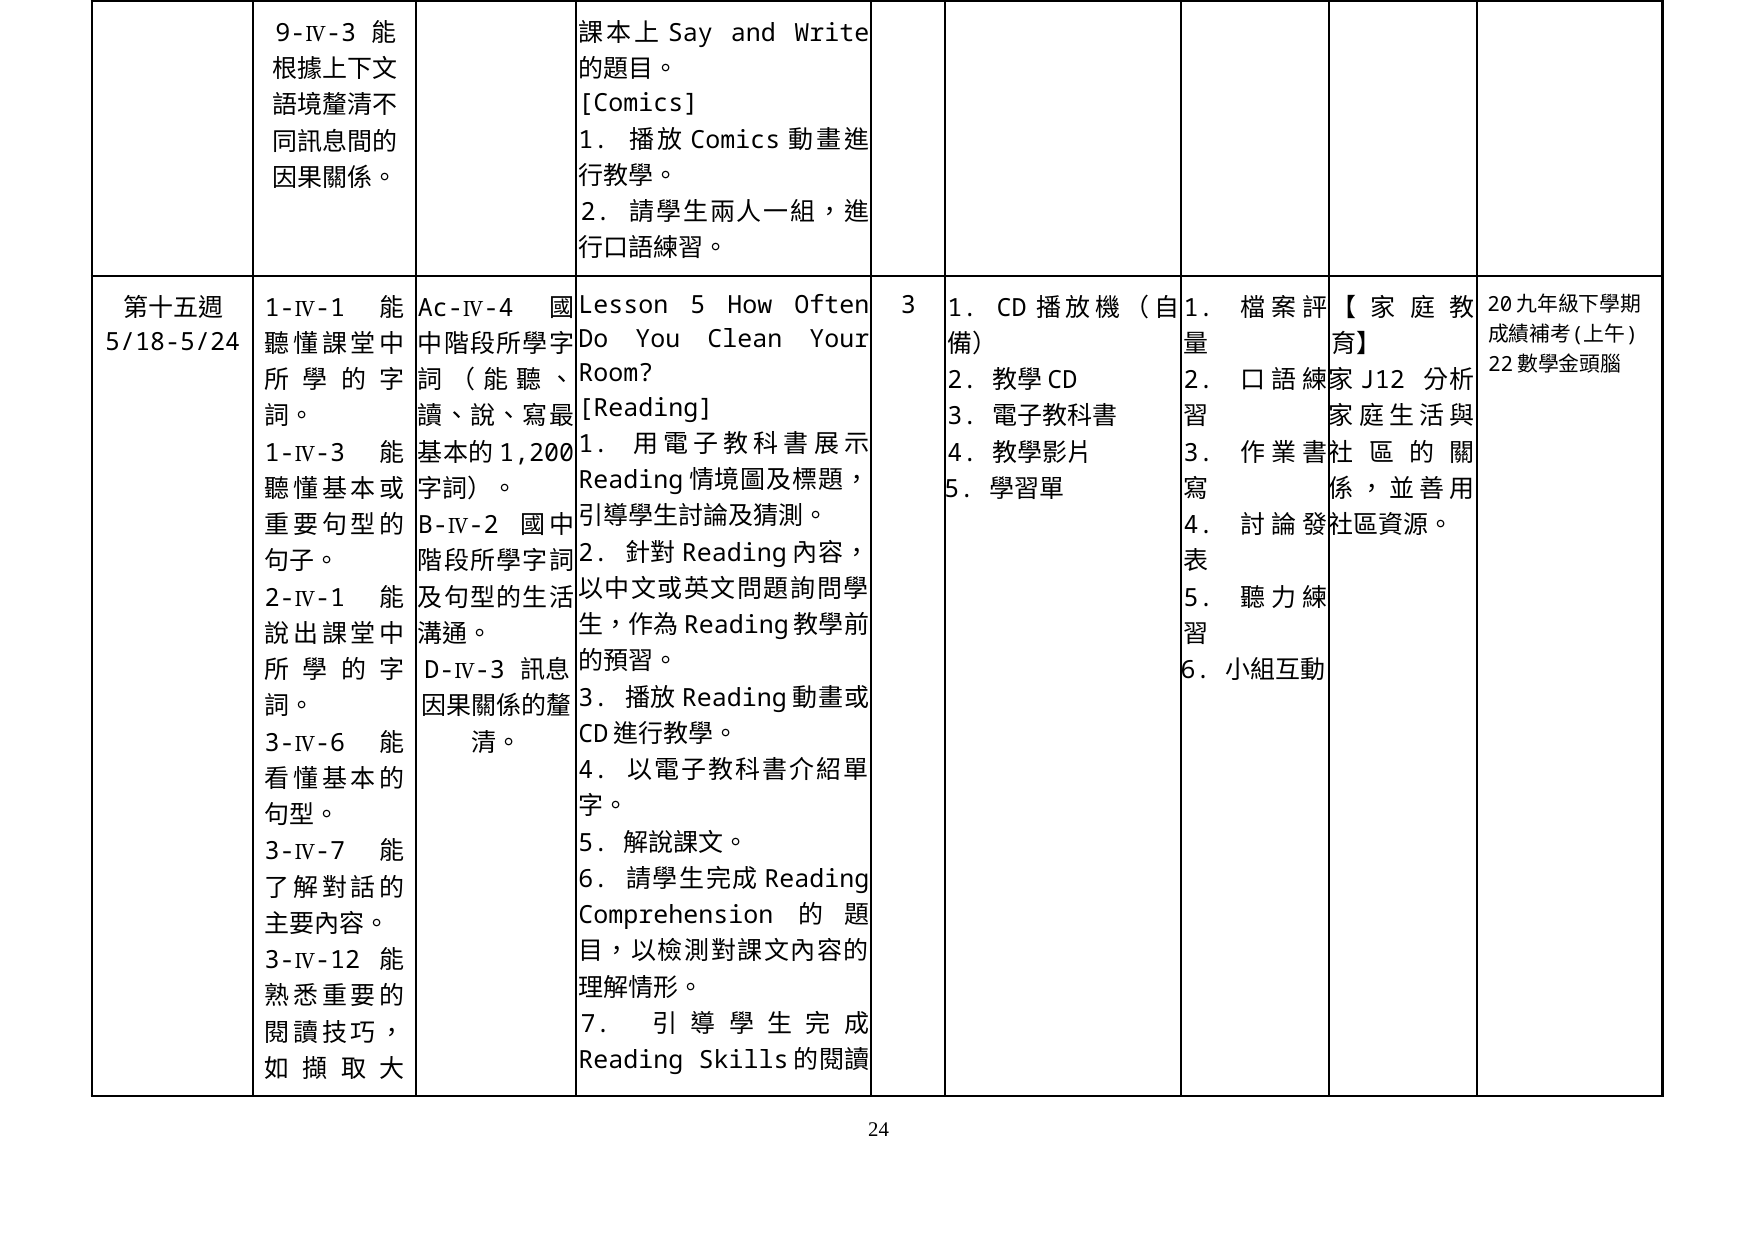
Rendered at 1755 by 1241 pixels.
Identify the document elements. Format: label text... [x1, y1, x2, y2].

table_cell Lesson 5 How Often Do You Clean Your Room? [Reading] 1. 用電子教科書展示Reading情境圖及標題，引導學生討論及猜測。 2. 針對Reading內容，以中文或英文問題詢問學生，作為Reading教學前的預習。 3. 播放Reading動畫或CD進行教學。 4. 以電子教科書介紹單字。 5. 解說課文。 6. 請學生完成Reading Comprehension的題目，以檢測對課文內容的理解情形。 7. 引導學生完成Reading Skills的閱讀 [577, 277, 870, 1095]
table_cell [93, 2, 252, 274]
table_cell 9-Ⅳ-3 能根據上下文語境釐清不同訊息間的因果關係。 [254, 2, 415, 274]
table_cell 1. CD播放機（自備） 2. 教學CD 3. 電子教科書 4. 教學影片 5. 學習單 [946, 277, 1180, 1095]
table_cell 20九年級下學期成績補考(上午) 22數學金頭腦 [1478, 277, 1661, 1095]
table_cell 【家庭教育】 家J12 分析家庭生活與社區的關係，並善用社區資源。 [1330, 277, 1476, 1095]
table_cell 1. 檔案評量 2. 口語練習 3. 作業書寫 4. 討論發表 5. 聽力練習 6. 小組互動 [1182, 277, 1328, 1095]
table_cell [1182, 2, 1328, 274]
table_cell 3 [872, 277, 944, 1095]
table_cell Ac-Ⅳ-4 國中階段所學字詞（能聽、讀、說、寫最基本的1,200字詞）。 B-Ⅳ-2 國中階段所學字詞及句型的生活溝通。 D-Ⅳ-3 訊息因果關係的釐清。 [417, 277, 575, 1095]
table_cell 第十五週5/18-5/24 [93, 277, 252, 1095]
table_cell [1330, 2, 1476, 274]
table_cell 課本上Say and Write的題目。 [Comics] 1. 播放Comics動畫進行教學。 2. 請學生兩人一組，進行口語練習。 [577, 2, 870, 274]
table_cell [1478, 2, 1661, 274]
table_cell 1-Ⅳ-1 能聽懂課堂中所學的字詞。 1-Ⅳ-3 能聽懂基本或重要句型的句子。 2-Ⅳ-1 能說出課堂中所學的字詞。 3-Ⅳ-6 能看懂基本的句型。 3-Ⅳ-7 能了解對話的主要內容。 3-Ⅳ-12 能熟悉重要的閱讀技巧，如擷取大 [254, 277, 415, 1095]
table_cell [872, 2, 944, 274]
table_cell [417, 2, 575, 274]
table_cell [946, 2, 1180, 274]
